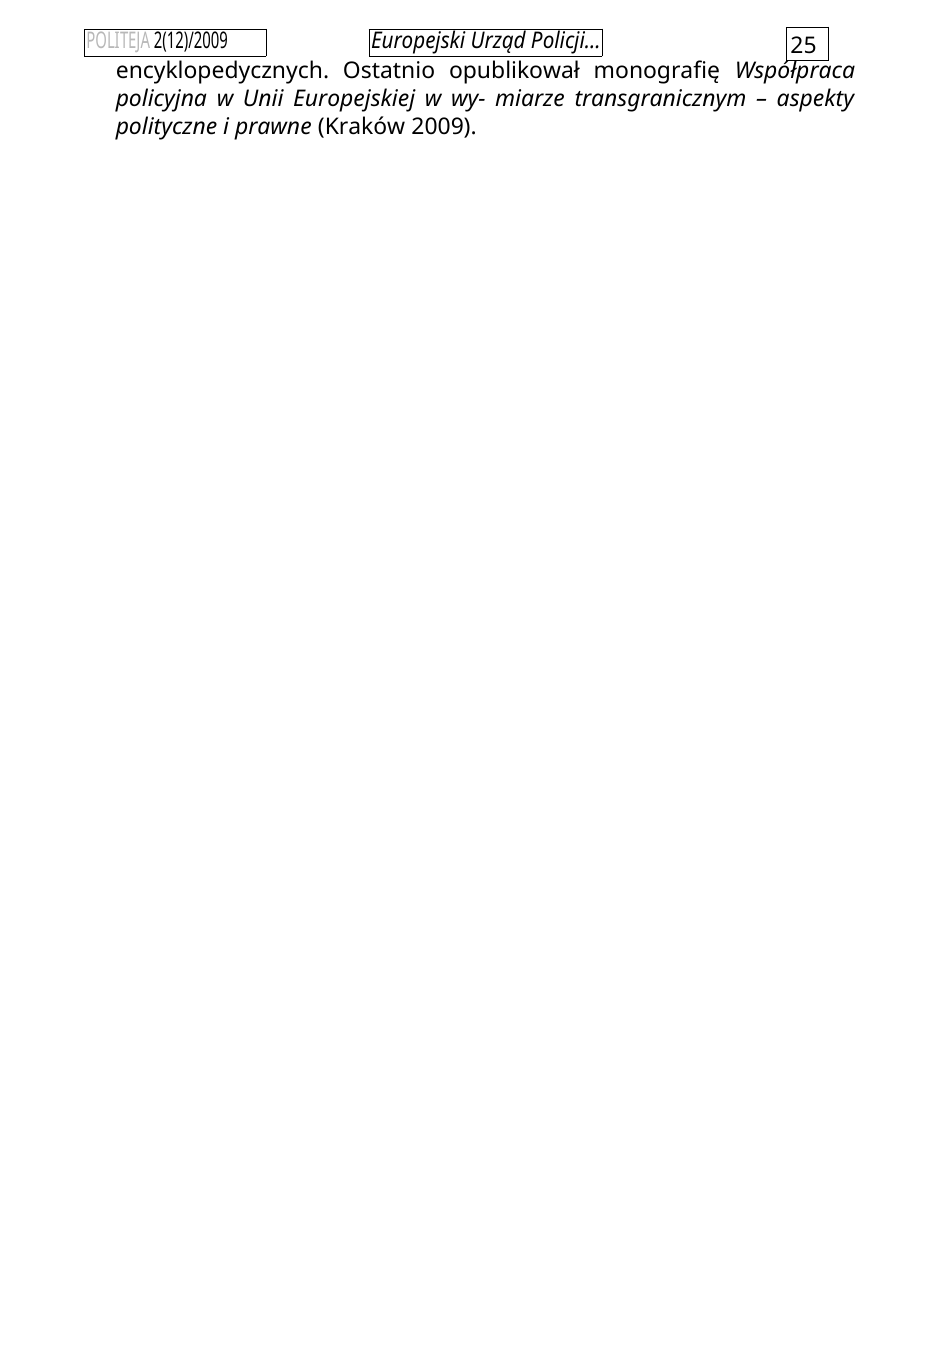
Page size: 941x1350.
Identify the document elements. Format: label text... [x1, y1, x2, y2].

text encyklopedycznych. Ostatnio opublikował monografię Współpraca policyjna w Unii Europejskiej w wy- miarze transgranicznym – aspekty polityczne i prawne (Kraków 2009). [116, 56, 855, 142]
